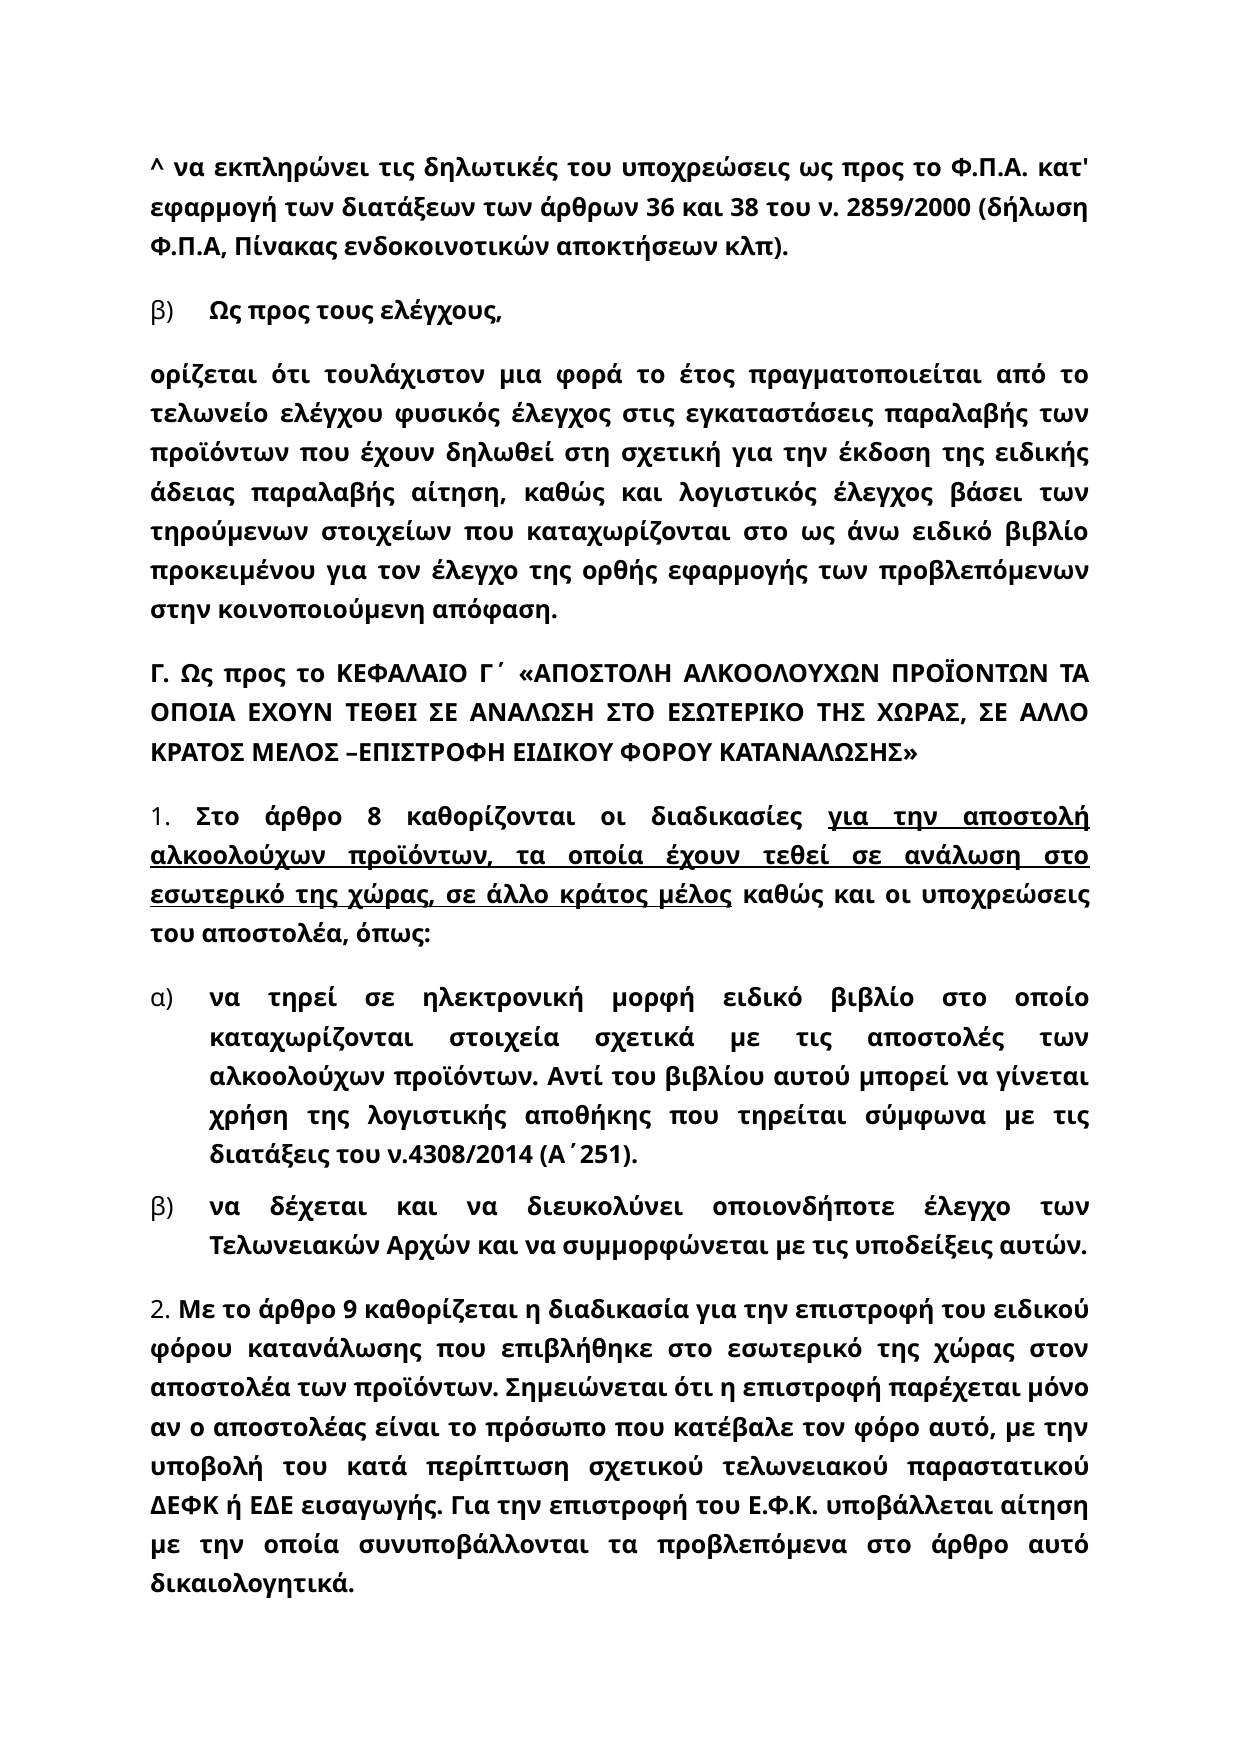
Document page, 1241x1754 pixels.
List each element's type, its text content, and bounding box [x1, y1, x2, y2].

text εσωτερικό της χώρας, σε άλλο κράτος μέλος καθώς και οι υποχρεώσεις του αποστολέα, όπως: [150, 868, 1090, 950]
list β) Ως προς τους ελέγχους, [150, 292, 1090, 327]
text 2. Με το άρθρο 9 καθορίζεται η διαδικασία για την επιστροφή του ειδικού φόρου κατανάλωσης που επιβλήθηκε στο εσωτερικό της χώρας στον αποστολέα των προϊόντων. Σημειώνεται ότι η επιστροφή παρέχεται μόνο αν ο αποστολέας είναι το πρόσωπο που κατέβαλε τον φόρο αυτό, με την υποβολή του κατά περίπτωση σχετικού τελωνειακού παραστατικού ΔΕΦΚ ή ΕΔΕ εισαγωγής. Για την επιστροφή του Ε.Φ.Κ. υποβάλλεται αίτηση με την οποία συνυποβάλλονται τα προβλεπόμενα στο άρθρο αυτό δικαιολογητικά. [150, 1292, 1090, 1600]
list α) να τηρεί σε ηλεκτρονική μορφή ειδικό βιβλίο στο οποίο καταχωρίζονται στοιχεία σχετικά με τις αποστολές των αλκοολούχων προϊόντων. Αντί του βιβλίου αυτού μπορεί να γίνεται χρήση της λογιστικής αποθήκης που τηρείται σύμφωνα με τις διατάξεις του ν.4308/2014 (Α΄251). [150, 980, 1090, 1171]
text 1. Στο άρθρο 8 καθορίζονται οι διαδικασίες για την αποστολή αλκοολούχων προϊόντων, τα οποία έχουν τεθεί σε ανάλωση στο [150, 798, 1090, 866]
text ^ να εκπληρώνει τις δηλωτικές του υποχρεώσεις ως προς το Φ.Π.Α. κατ' εφαρμογή των διατάξεων των άρθρων 36 και 38 του ν. 2859/2000 (δήλωση Φ.Π.Α, Πίνακας ενδοκοινοτικών αποκτήσεων κλπ). [150, 150, 1090, 262]
text ορίζεται ότι τουλάχιστον μια φορά το έτος πραγματοποιείται από το τελωνείο ελέγχου φυσικός έλεγχος στις εγκαταστάσεις παραλαβής των προϊόντων που έχουν δηλωθεί στη σχετική για την έκδοση της ειδικής άδειας παραλαβής αίτηση, καθώς και λογιστικός έλεγχος βάσει των τηρούμενων στοιχείων που καταχωρίζονται στο ως άνω ειδικό βιβλίο προκειμένου για τον έλεγχο της ορθής εφαρμογής των προβλεπόμενων στην κοινοποιούμενη απόφαση. [150, 357, 1090, 626]
text Γ. Ως προς το ΚΕΦΑΛΑΙΟ Γ΄ «ΑΠΟΣΤΟΛΗ ΑΛΚΟΟΛΟΥΧΩΝ ΠΡΟΪΟΝΤΩΝ ΤΑ ΟΠΟΙΑ ΕΧΟΥΝ ΤΕΘΕΙ ΣΕ ΑΝΑΛΩΣΗ ΣΤΟ ΕΣΩΤΕΡΙΚΟ ΤΗΣ ΧΩΡΑΣ, ΣΕ ΑΛΛΟ ΚΡΑΤΟΣ ΜΕΛΟΣ –ΕΠΙΣΤΡΟΦΗ ΕΙΔΙΚΟΥ ΦΟΡΟΥ ΚΑΤΑΝΑΛΩΣΗΣ» [150, 656, 1090, 768]
list β) να δέχεται και να διευκολύνει οποιονδήποτε έλεγχο των Τελωνειακών Αρχών και να συμμορφώνεται με τις υποδείξεις αυτών. [150, 1188, 1090, 1262]
